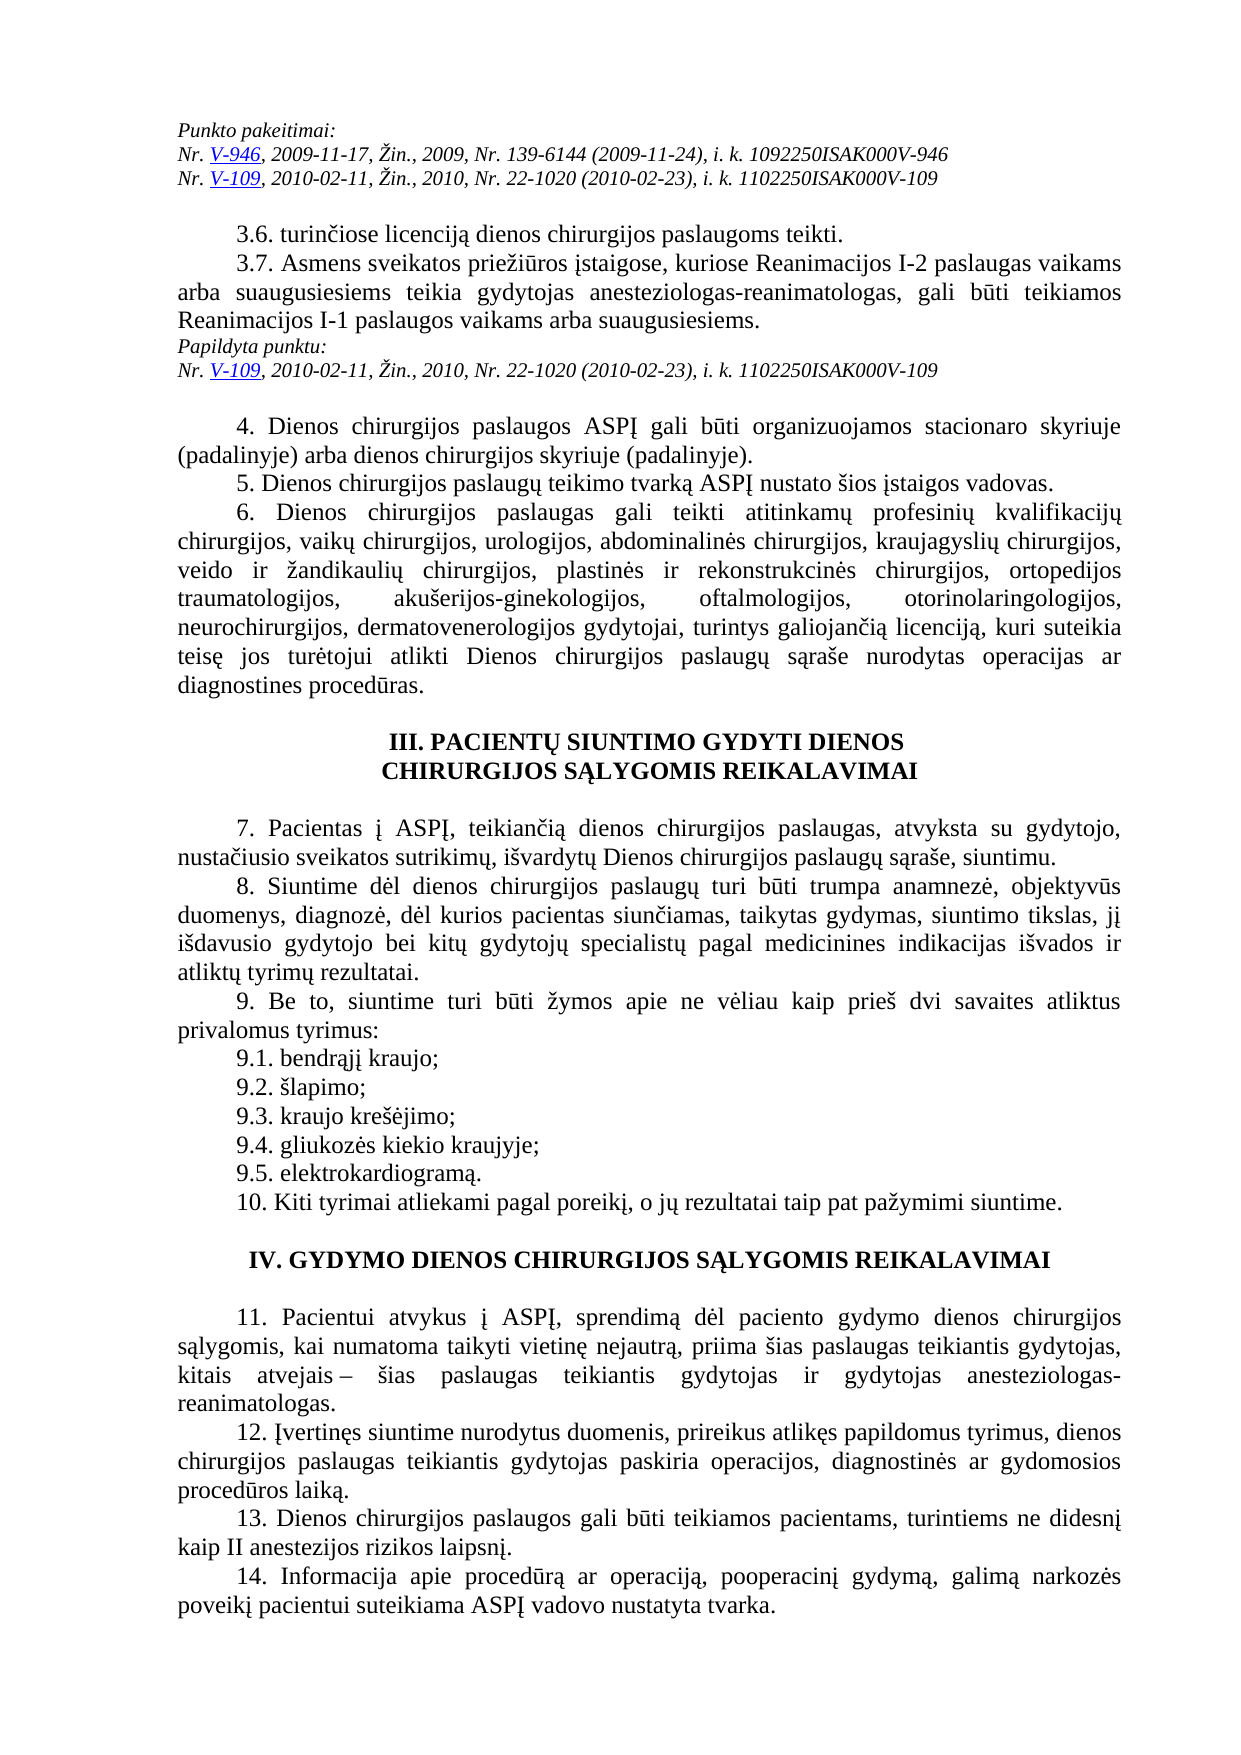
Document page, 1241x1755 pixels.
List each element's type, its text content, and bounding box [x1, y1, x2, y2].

text Nr. V-109, 2010-02-11, Žin., 2010, Nr. 22-1020 (2010-02-23), i. k. 1102250ISAK000V-109 [177, 358, 1122, 382]
text 9. Be to, siuntime turi būti žymos apie ne vėliau kaip prieš dvi savaites atliktus privalomus tyrimus: [177, 986, 1122, 1043]
text 5. Dienos chirurgijos paslaugų teikimo tvarką ASPĮ nustato šios įstaigos vadovas. [177, 468, 1122, 497]
text III. PACIENTŲ SIUNTIMO GYDYTI DIENOS [177, 727, 1122, 756]
text Papildyta punktu: [177, 334, 1122, 358]
text 3.7. Asmens sveikatos priežiūros įstaigose, kuriose Reanimacijos I-2 paslaugas vaikams arba suaugusiesiems teikia gydytojas anesteziologas-reanimatologas, gali būti teikiamos Reanimacijos I-1 paslaugos vaikams arba suaugusiesiems. [177, 248, 1122, 334]
text Punkto pakeitimai: [177, 118, 1122, 142]
text 11. Pacientui atvykus į ASPĮ, sprendimą dėl paciento gydymo dienos chirurgijos sąlygomis, kai numatoma taikyti vietinę nejautrą, priima šias paslaugas teikiantis gydytojas, kitais atvejais – šias paslaugas teikiantis gydytojas ir gydytojas anesteziologas-reanimatologas. [177, 1302, 1122, 1417]
text IV. GYDYMO DIENOS CHIRURGIJOS SĄLYGOMIS REIKALAVIMAI [177, 1245, 1122, 1273]
text 9.2. šlapimo; [177, 1072, 1122, 1101]
text 9.1. bendrąjį kraujo; [177, 1043, 1122, 1072]
text 6. Dienos chirurgijos paslaugas gali teikti atitinkamų profesinių kvalifikacijų chirurgijos, vaikų chirurgijos, urologijos, abdominalinės chirurgijos, kraujagyslių chirurgijos, veido ir žandikaulių chirurgijos, plastinės ir rekonstrukcinės chirurgijos, ortopedijos traumatologijos, akušerijos-ginekologijos, oftalmologijos, otorinolaringologijos, neurochirurgijos, dermatovenerologijos gydytojai, turintys galiojančią licenciją, kuri suteikia teisę jos turėtojui atlikti Dienos chirurgijos paslaugų sąraše nurodytas operacijas ar diagnostines procedūras. [177, 497, 1122, 698]
text Nr. V-109, 2010-02-11, Žin., 2010, Nr. 22-1020 (2010-02-23), i. k. 1102250ISAK000V-109 [177, 166, 1122, 190]
text 4. Dienos chirurgijos paslaugos ASPĮ gali būti organizuojamos stacionaro skyriuje (padalinyje) arba dienos chirurgijos skyriuje (padalinyje). [177, 411, 1122, 468]
text 12. Įvertinęs siuntime nurodytus duomenis, prireikus atlikęs papildomus tyrimus, dienos chirurgijos paslaugas teikiantis gydytojas paskiria operacijos, diagnostinės ar gydomosios procedūros laiką. [177, 1417, 1122, 1503]
text 13. Dienos chirurgijos paslaugos gali būti teikiamos pacientams, turintiems ne didesnį kaip II anestezijos rizikos laipsnį. [177, 1503, 1122, 1561]
text 8. Siuntime dėl dienos chirurgijos paslaugų turi būti trumpa anamnezė, objektyvūs duomenys, diagnozė, dėl kurios pacientas siunčiamas, taikytas gydymas, siuntimo tikslas, jį išdavusio gydytojo bei kitų gydytojų specialistų pagal medicinines indikacijas išvados ir atliktų tyrimų rezultatai. [177, 871, 1122, 986]
text CHIRURGIJOS SĄLYGOMIS REIKALAVIMAI [177, 756, 1122, 785]
text 9.3. kraujo krešėjimo; [177, 1101, 1122, 1130]
text 7. Pacientas į ASPĮ, teikiančią dienos chirurgijos paslaugas, atvyksta su gydytojo, nustačiusio sveikatos sutrikimų, išvardytų Dienos chirurgijos paslaugų sąraše, siuntimu. [177, 813, 1122, 871]
text 9.5. elektrokardiogramą. [177, 1158, 1122, 1187]
text 10. Kiti tyrimai atliekami pagal poreikį, o jų rezultatai taip pat pažymimi siuntime. [177, 1187, 1122, 1216]
text 9.4. gliukozės kiekio kraujyje; [177, 1130, 1122, 1158]
text Nr. V-946, 2009-11-17, Žin., 2009, Nr. 139-6144 (2009-11-24), i. k. 1092250ISAK000V-946 [177, 142, 1122, 166]
text 14. Informacija apie procedūrą ar operaciją, pooperacinį gydymą, galimą narkozės poveikį pacientui suteikiama ASPĮ vadovo nustatyta tvarka. [177, 1561, 1122, 1618]
text 3.6. turinčiose licenciją dienos chirurgijos paslaugoms teikti. [177, 219, 1122, 248]
